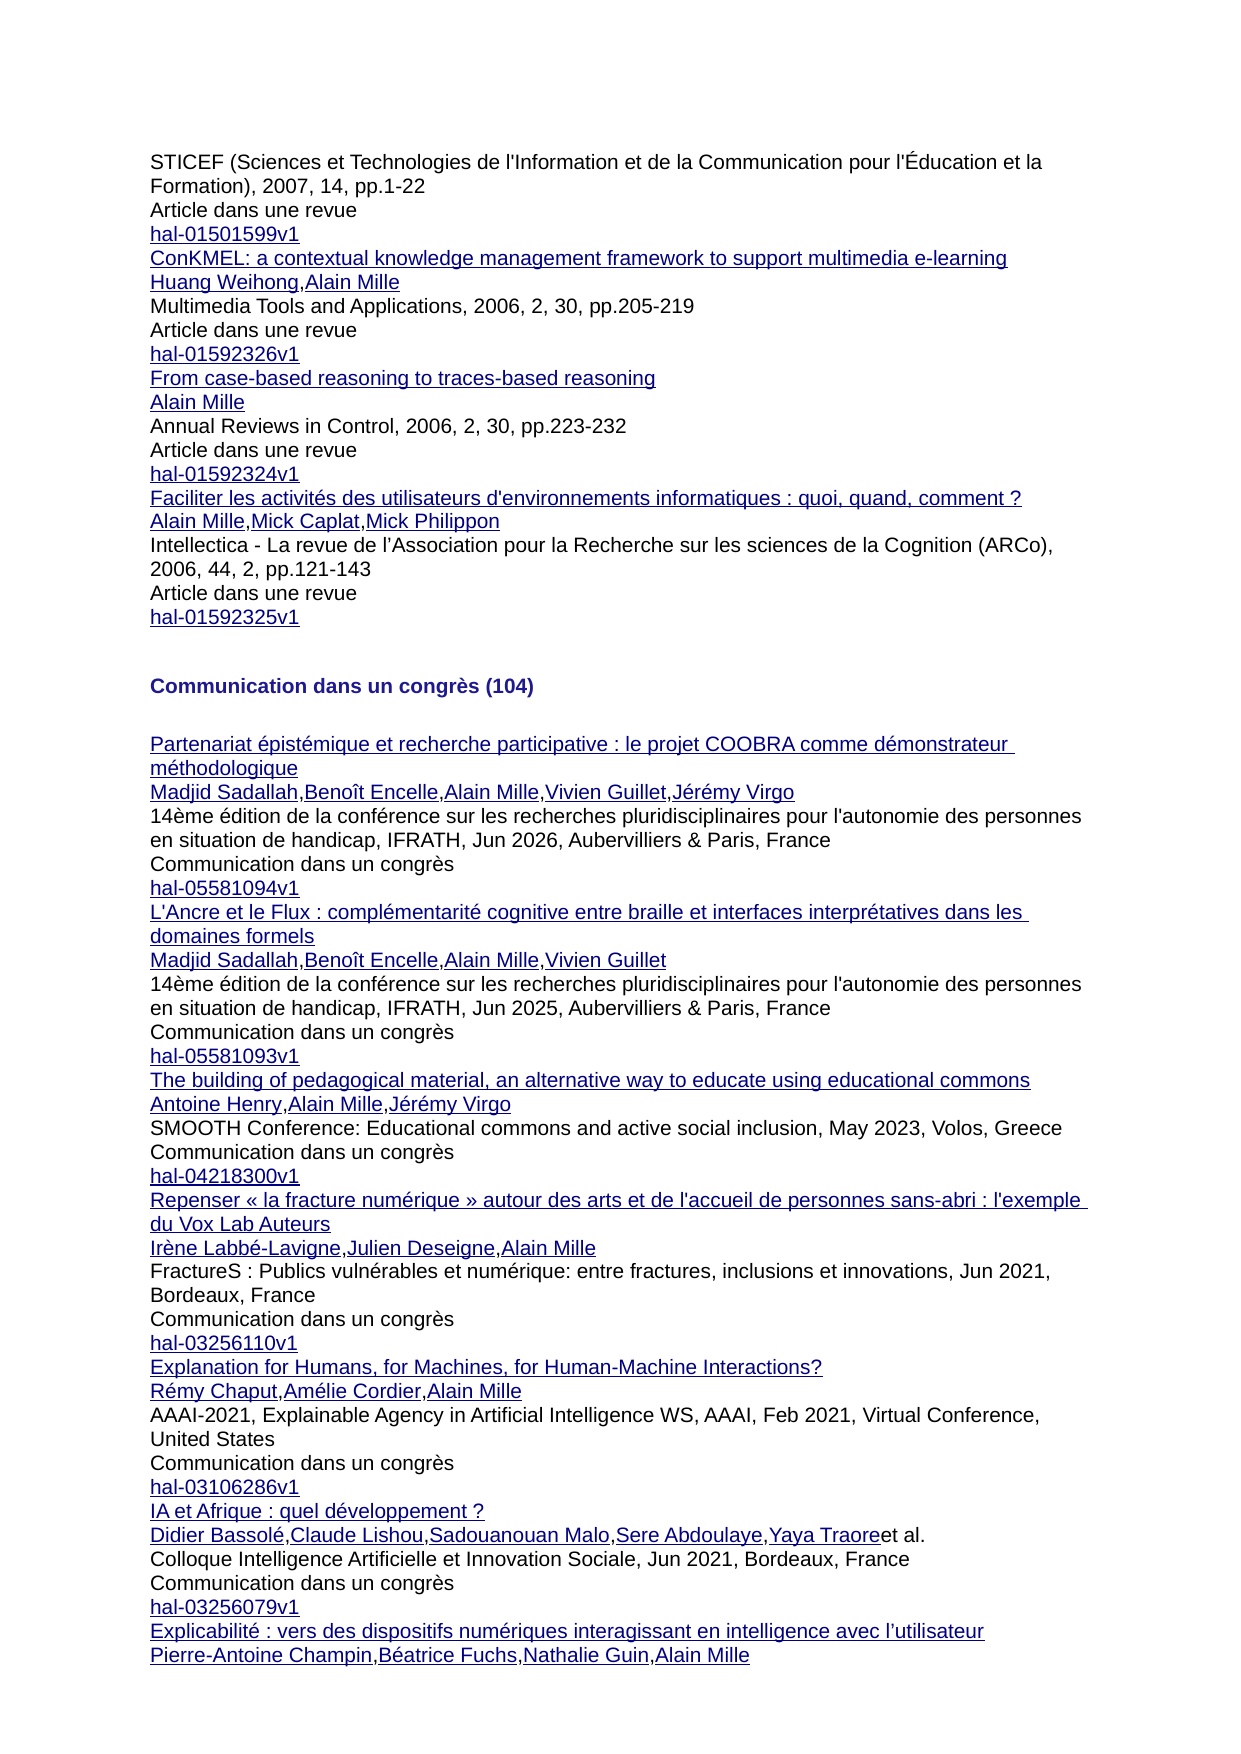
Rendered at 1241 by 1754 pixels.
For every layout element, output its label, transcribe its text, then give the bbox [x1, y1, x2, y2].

subtitle Communication dans un congrès (104) [150, 674, 1090, 698]
table_cell From case-based reasoning to traces-based reasoning Alain Mille Annual Reviews in Control, 2006, 2, 30, pp.223-232 Article dans une revue hal-01592324v1 [150, 366, 1090, 485]
table_cell Explicabilité : vers des dispositifs numériques interagissant en intelligence avec l’utilisateur Pierre-Antoine Champin,Béatrice Fuchs,Nathalie Guin,Alain Mille [150, 1619, 1090, 1667]
table_cell STICEF (Sciences et Technologies de l'Information et de la Communication pour l'Éducation et la Formation), 2007, 14, pp.1-22 Article dans une revue hal-01501599v1 [150, 150, 1090, 246]
table_cell The building of pedagogical material, an alternative way to educate using educational commons Antoine Henry,Alain Mille,Jérémy Virgo SMOOTH Conference: Educational commons and active social inclusion, May 2023, Volos, Greece Communication dans un congrès hal-04218300v1 [150, 1068, 1090, 1187]
table_header Partenariat épistémique et recherche participative : le projet COOBRA comme démonstrateur méthodologique Madjid Sadallah,Benoît Encelle,Alain Mille,Vivien Guillet,Jérémy Virgo 14ème édition de la conférence sur les recherches pluridisciplinaires pour l'autonomie des personnes en situation de handicap, IFRATH, Jun 2026, Aubervilliers & Paris, France Communication dans un congrès hal-05581094v1 [150, 732, 1090, 900]
table_cell IA et Afrique : quel développement ? Didier Bassolé,Claude Lishou,Sadouanouan Malo,Sere Abdoulaye,Yaya Traoreet al. Colloque Intelligence Artificielle et Innovation Sociale, Jun 2021, Bordeaux, France Communication dans un congrès hal-03256079v1 [150, 1499, 1090, 1619]
table_cell ConKMEL: a contextual knowledge management framework to support multimedia e-learning Huang Weihong,Alain Mille Multimedia Tools and Applications, 2006, 2, 30, pp.205-219 Article dans une revue hal-01592326v1 [150, 246, 1090, 366]
table_cell Faciliter les activités des utilisateurs d'environnements informatiques : quoi, quand, comment ? Alain Mille,Mick Caplat,Mick Philippon Intellectica - La revue de l’Association pour la Recherche sur les sciences de la Cognition (ARCo), 2006, 44, 2, pp.121-143 Article dans une revue hal-01592325v1 [150, 485, 1090, 629]
table_cell Repenser « la fracture numérique » autour des arts et de l'accueil de personnes sans-abri : l'exemple du Vox Lab Auteurs Irène Labbé-Lavigne,Julien Deseigne,Alain Mille FractureS : Publics vulnérables et numérique: entre fractures, inclusions et innovations, Jun 2021, Bordeaux, France Communication dans un congrès hal-03256110v1 [150, 1188, 1090, 1355]
table_cell Explanation for Humans, for Machines, for Human-Machine Interactions? Rémy Chaput,Amélie Cordier,Alain Mille AAAI-2021, Explainable Agency in Artificial Intelligence WS, AAAI, Feb 2021, Virtual Conference, United States Communication dans un congrès hal-03106286v1 [150, 1355, 1090, 1499]
table_cell L'Ancre et le Flux : complémentarité cognitive entre braille et interfaces interprétatives dans les domaines formels Madjid Sadallah,Benoît Encelle,Alain Mille,Vivien Guillet 14ème édition de la conférence sur les recherches pluridisciplinaires pour l'autonomie des personnes en situation de handicap, IFRATH, Jun 2025, Aubervilliers & Paris, France Communication dans un congrès hal-05581093v1 [150, 900, 1090, 1068]
